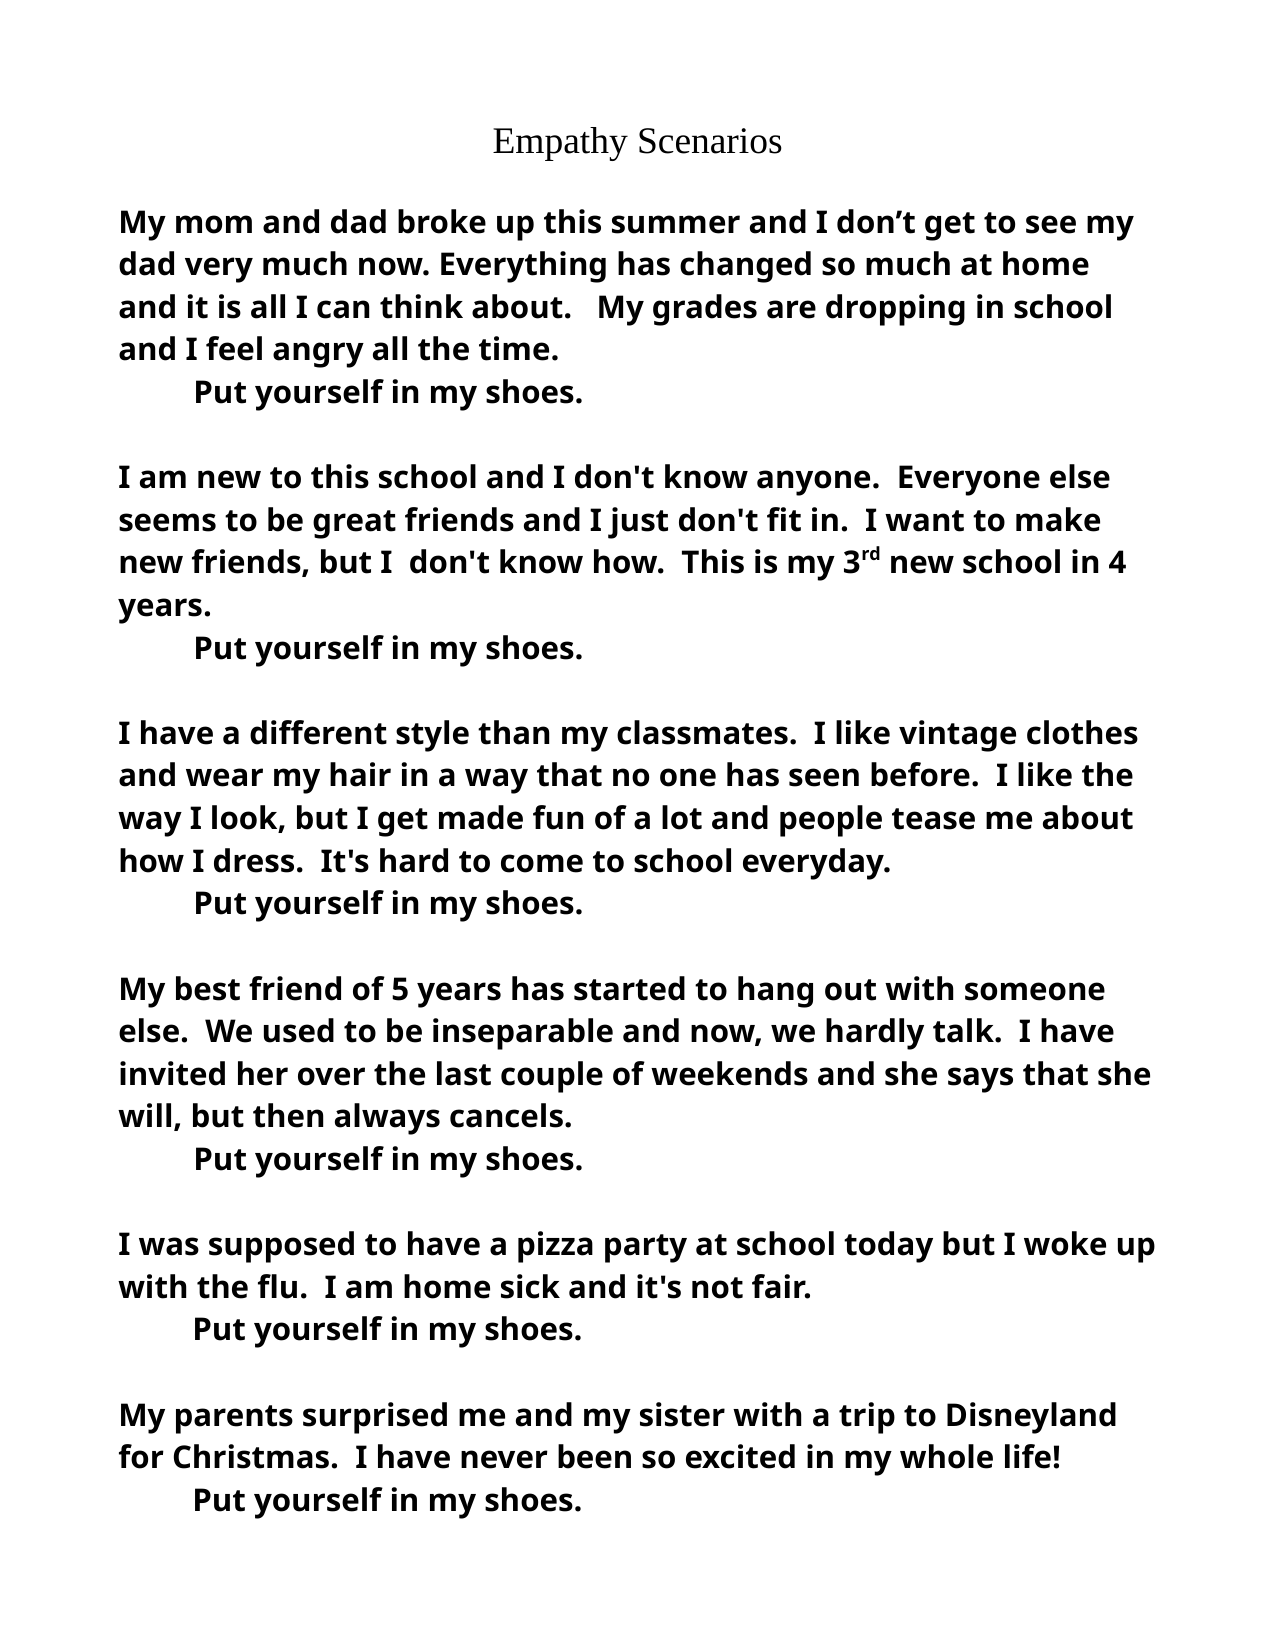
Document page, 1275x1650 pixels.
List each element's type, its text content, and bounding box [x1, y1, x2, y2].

text I was supposed to have a pizza party at school today but I woke up with the flu. I am home sick and it's not fair. [118, 1222, 1157, 1307]
text Put yourself in my shoes. [118, 1478, 1157, 1520]
list Put yourself in my shoes. [156, 626, 1157, 668]
text I have a different style than my classmates. I like vintage clothes and wear my hair in a way that no one has seen before. I like the way I look, but I get made fun of a lot and people tease me about how I dress. It's hard to come to school everyday. [118, 711, 1157, 881]
text Empathy Scenarios [118, 118, 1157, 161]
list Put yourself in my shoes. [156, 1137, 1157, 1179]
text My parents surprised me and my sister with a trip to Disneyland for Christmas. I have never been so excited in my whole life! [118, 1392, 1157, 1478]
text My mom and dad broke up this summer and I don’t get to see my dad very much now. Everything has changed so much at home and it is all I can think about. My grades are dropping in school and I feel angry all the time. [118, 199, 1157, 370]
text I am new to this school and I don't know anyone. Everyone else seems to be great friends and I just don't fit in. I want to make new friends, but I don't know how. This is my 3rd new school in 4 years. [118, 455, 1157, 626]
text My best friend of 5 years has started to hang out with someone else. We used to be inseparable and now, we hardly talk. I have invited her over the last couple of weekends and she says that she will, but then always cancels. [118, 966, 1157, 1137]
list Put yourself in my shoes. [156, 370, 1157, 413]
text Put yourself in my shoes. [118, 1307, 1157, 1350]
list Put yourself in my shoes. [156, 881, 1157, 924]
